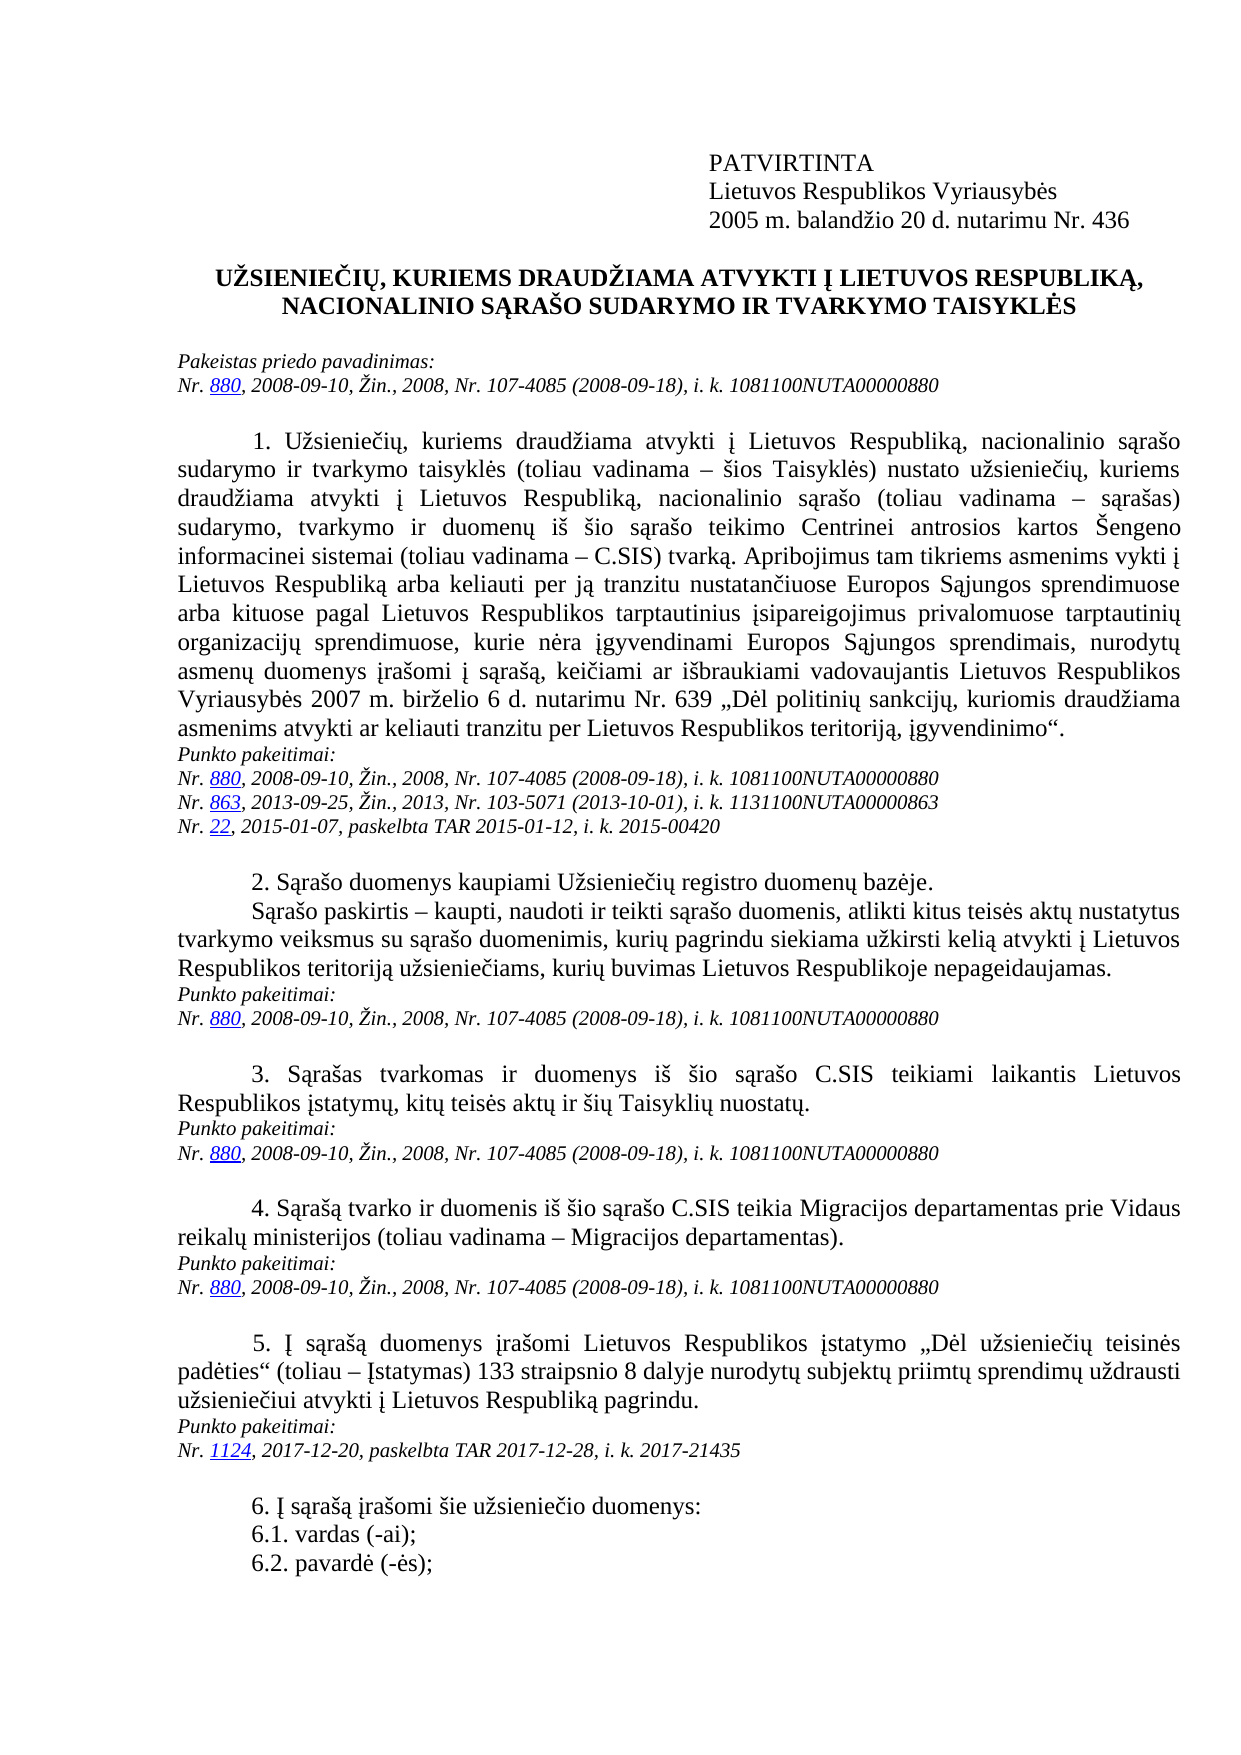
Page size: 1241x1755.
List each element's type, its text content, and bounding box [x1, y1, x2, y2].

text Nr. 880, 2008-09-10, Žin., 2008, Nr. 107-4085 (2008-09-18), i. k. 1081100NUTA00000880 [177, 1140, 1181, 1164]
text Nr. 880, 2008-09-10, Žin., 2008, Nr. 107-4085 (2008-09-18), i. k. 1081100NUTA00000880 [177, 766, 1181, 790]
text Punkto pakeitimai: [177, 1251, 1181, 1275]
text Sąrašo paskirtis – kaupti, naudoti ir teikti sąrašo duomenis, atlikti kitus teisės aktų nustatytus tvarkymo veiksmus su sąrašo duomenimis, kurių pagrindu siekiama užkirsti kelią atvykti į Lietuvos Respublikos teritoriją užsieniečiams, kurių buvimas Lietuvos Respublikoje nepageidaujamas. [177, 896, 1181, 982]
text 2. Sąrašo duomenys kaupiami Užsieniečių registro duomenų bazėje. [177, 867, 1181, 896]
text 1. Užsieniečių, kuriems draudžiama atvykti į Lietuvos Respubliką, nacionalinio sąrašo sudarymo ir tvarkymo taisyklės (toliau vadinama – šios Taisyklės) nustato užsieniečių, kuriems draudžiama atvykti į Lietuvos Respubliką, nacionalinio sąrašo (toliau vadinama – sąrašas) sudarymo, tvarkymo ir duomenų iš šio sąrašo teikimo Centrinei antrosios kartos Šengeno informacinei sistemai (toliau vadinama – C.SIS) tvarką. Apribojimus tam tikriems asmenims vykti į Lietuvos Respubliką arba keliauti per ją tranzitu nustatančiuose Europos Sąjungos sprendimuose arba kituose pagal Lietuvos Respublikos tarptautinius įsipareigojimus privalomuose tarptautinių organizacijų sprendimuose, kurie nėra įgyvendinami Europos Sąjungos sprendimais, nurodytų asmenų duomenys įrašomi į sąrašą, keičiami ar išbraukiami vadovaujantis Lietuvos Respublikos Vyriausybės 2007 m. birželio 6 d. nutarimu Nr. 639 „Dėl politinių sankcijų, kuriomis draudžiama asmenims atvykti ar keliauti tranzitu per Lietuvos Respublikos teritoriją, įgyvendinimo“. [177, 426, 1181, 742]
text 2005 m. balandžio 20 d. nutarimu Nr. 436 [177, 205, 1181, 234]
text 6.2. pavardė (-ės); [177, 1548, 1181, 1577]
text Punkto pakeitimai: [177, 982, 1181, 1006]
text Nr. 880, 2008-09-10, Žin., 2008, Nr. 107-4085 (2008-09-18), i. k. 1081100NUTA00000880 [177, 373, 1181, 397]
text Nr. 880, 2008-09-10, Žin., 2008, Nr. 107-4085 (2008-09-18), i. k. 1081100NUTA00000880 [177, 1006, 1181, 1030]
text 3. Sąrašas tvarkomas ir duomenys iš šio sąrašo C.SIS teikiami laikantis Lietuvos Respublikos įstatymų, kitų teisės aktų ir šių Taisyklių nuostatų. [177, 1059, 1181, 1116]
text Nr. 1124, 2017-12-20, paskelbta TAR 2017-12-28, i. k. 2017-21435 [177, 1438, 1181, 1462]
text 5. Į sąrašą duomenys įrašomi Lietuvos Respublikos įstatymo „Dėl užsieniečių teisinės padėties“ (toliau – Įstatymas) 133 straipsnio 8 dalyje nurodytų subjektų priimtų sprendimų uždrausti užsieniečiui atvykti į Lietuvos Respubliką pagrindu. [177, 1328, 1181, 1414]
text UŽSIENIEČIŲ, KURIEMS DRAUDŽIAMA ATVYKTI Į LIETUVOS RESPUBLIKĄ, [177, 263, 1181, 291]
text Punkto pakeitimai: [177, 742, 1181, 766]
text Lietuvos Respublikos Vyriausybės [177, 176, 1181, 205]
text Punkto pakeitimai: [177, 1116, 1181, 1140]
text 4. Sąrašą tvarko ir duomenis iš šio sąrašo C.SIS teikia Migracijos departamentas prie Vidaus reikalų ministerijos (toliau vadinama – Migracijos departamentas). [177, 1193, 1181, 1251]
text Punkto pakeitimai: [177, 1414, 1181, 1438]
text NACIONALINIO SĄRAŠO SUDARYMO IR TVARKYMO TAISYKLĖS [177, 291, 1181, 320]
text PATVIRTINTA [709, 148, 1181, 176]
text Nr. 880, 2008-09-10, Žin., 2008, Nr. 107-4085 (2008-09-18), i. k. 1081100NUTA00000880 [177, 1275, 1181, 1299]
text Nr. 22, 2015-01-07, paskelbta TAR 2015-01-12, i. k. 2015-00420 [177, 814, 1181, 838]
text 6.1. vardas (-ai); [177, 1519, 1181, 1548]
text 6. Į sąrašą įrašomi šie užsieniečio duomenys: [177, 1491, 1181, 1519]
text Pakeistas priedo pavadinimas: [177, 349, 1181, 373]
text Nr. 863, 2013-09-25, Žin., 2013, Nr. 103-5071 (2013-10-01), i. k. 1131100NUTA00000863 [177, 790, 1181, 814]
